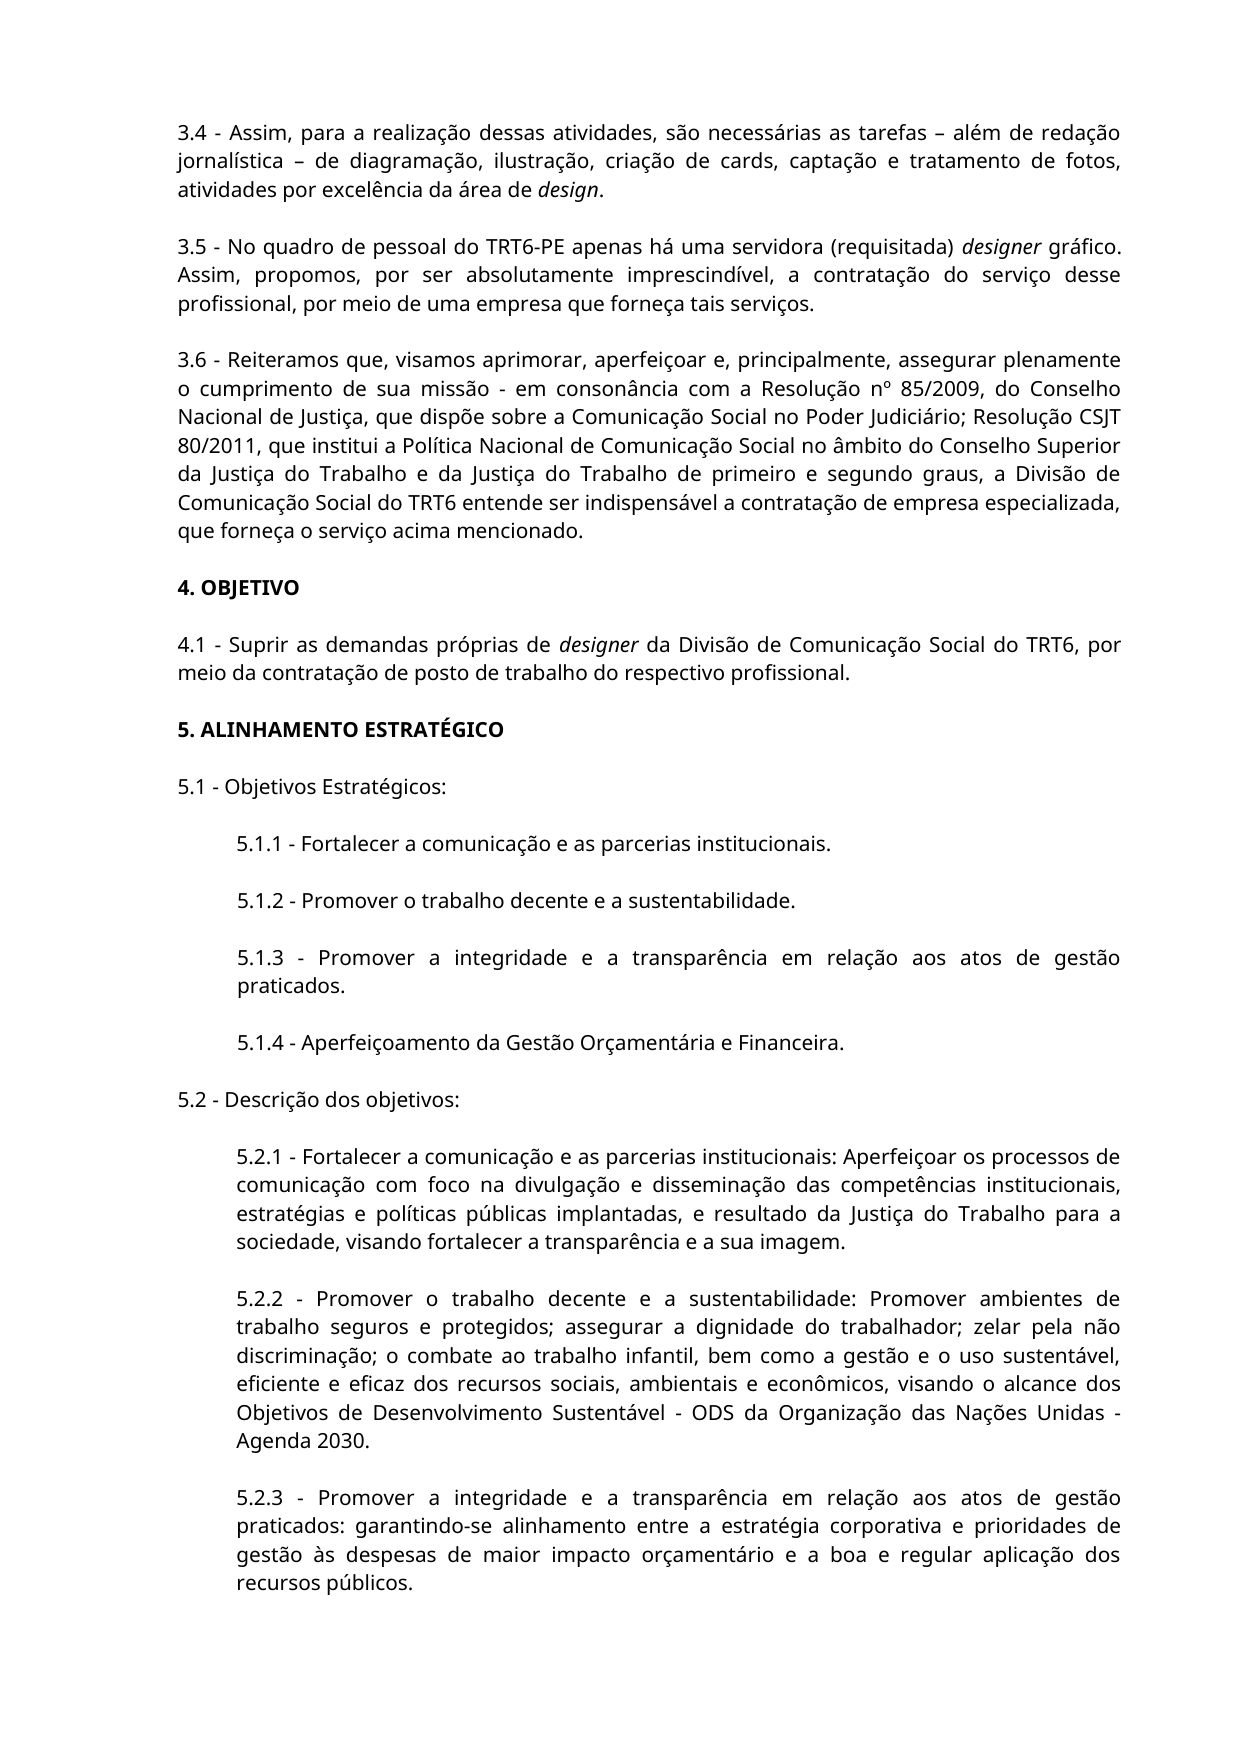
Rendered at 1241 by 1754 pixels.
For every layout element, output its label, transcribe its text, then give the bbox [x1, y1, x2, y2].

text 4.1 - Suprir as demandas próprias de designer da Divisão de Comunicação Social do TRT6, por meio da contratação de posto de trabalho do respectivo profissional. [177, 630, 1122, 687]
text 5.1.4 - Aperfeiçoamento da Gestão Orçamentária e Financeira. [237, 1028, 1122, 1057]
text 5.2 - Descrição dos objetivos: [177, 1085, 1122, 1113]
text 5. ALINHAMENTO ESTRATÉGICO [177, 715, 1122, 744]
text 5.1 - Objetivos Estratégicos: [177, 772, 1122, 801]
text 5.2.2 - Promover o trabalho decente e a sustentabilidade: Promover ambientes de trabalho seguros e protegidos; assegurar a dignidade do trabalhador; zelar pela não discriminação; o combate ao trabalho infantil, bem como a gestão e o uso sustentável, eficiente e eficaz dos recursos sociais, ambientais e econômicos, visando o alcance dos Objetivos de Desenvolvimento Sustentável - ODS da Organização das Nações Unidas - Agenda 2030. [236, 1284, 1122, 1455]
text 5.1.3 - Promover a integridade e a transparência em relação aos atos de gestão praticados. [237, 943, 1122, 1000]
text 4. OBJETIVO [177, 573, 1122, 602]
text 3.5 - No quadro de pessoal do TRT6-PE apenas há uma servidora (requisitada) designer gráfico. Assim, propomos, por ser absolutamente imprescindível, a contratação do serviço desse profissional, por meio de uma empresa que forneça tais serviços. [177, 232, 1122, 317]
text 5.1.2 - Promover o trabalho decente e a sustentabilidade. [237, 886, 1122, 914]
text 3.4 - Assim, para a realização dessas atividades, são necessárias as tarefas – além de redação jornalística – de diagramação, ilustração, criação de cards, captação e tratamento de fotos, atividades por excelência da área de design. [177, 118, 1122, 203]
text 3.6 - Reiteramos que, visamos aprimorar, aperfeiçoar e, principalmente, assegurar plenamente o cumprimento de sua missão - em consonância com a Resolução nº 85/2009, do Conselho Nacional de Justiça, que dispõe sobre a Comunicação Social no Poder Judiciário; Resolução CSJT 80/2011, que institui a Política Nacional de Comunicação Social no âmbito do Conselho Superior da Justiça do Trabalho e da Justiça do Trabalho de primeiro e segundo graus, a Divisão de Comunicação Social do TRT6 entende ser indispensável a contratação de empresa especializada, que forneça o serviço acima mencionado. [177, 346, 1122, 545]
text 5.2.3 - Promover a integridade e a transparência em relação aos atos de gestão praticados: garantindo-se alinhamento entre a estratégia corporativa e prioridades de gestão às despesas de maior impacto orçamentário e a boa e regular aplicação dos recursos públicos. [236, 1483, 1122, 1597]
text 5.2.1 - Fortalecer a comunicação e as parcerias institucionais: Aperfeiçoar os processos de comunicação com foco na divulgação e disseminação das competências institucionais, estratégias e políticas públicas implantadas, e resultado da Justiça do Trabalho para a sociedade, visando fortalecer a transparência e a sua imagem. [236, 1142, 1122, 1256]
text 5.1.1 - Fortalecer a comunicação e as parcerias institucionais. [177, 829, 1122, 857]
